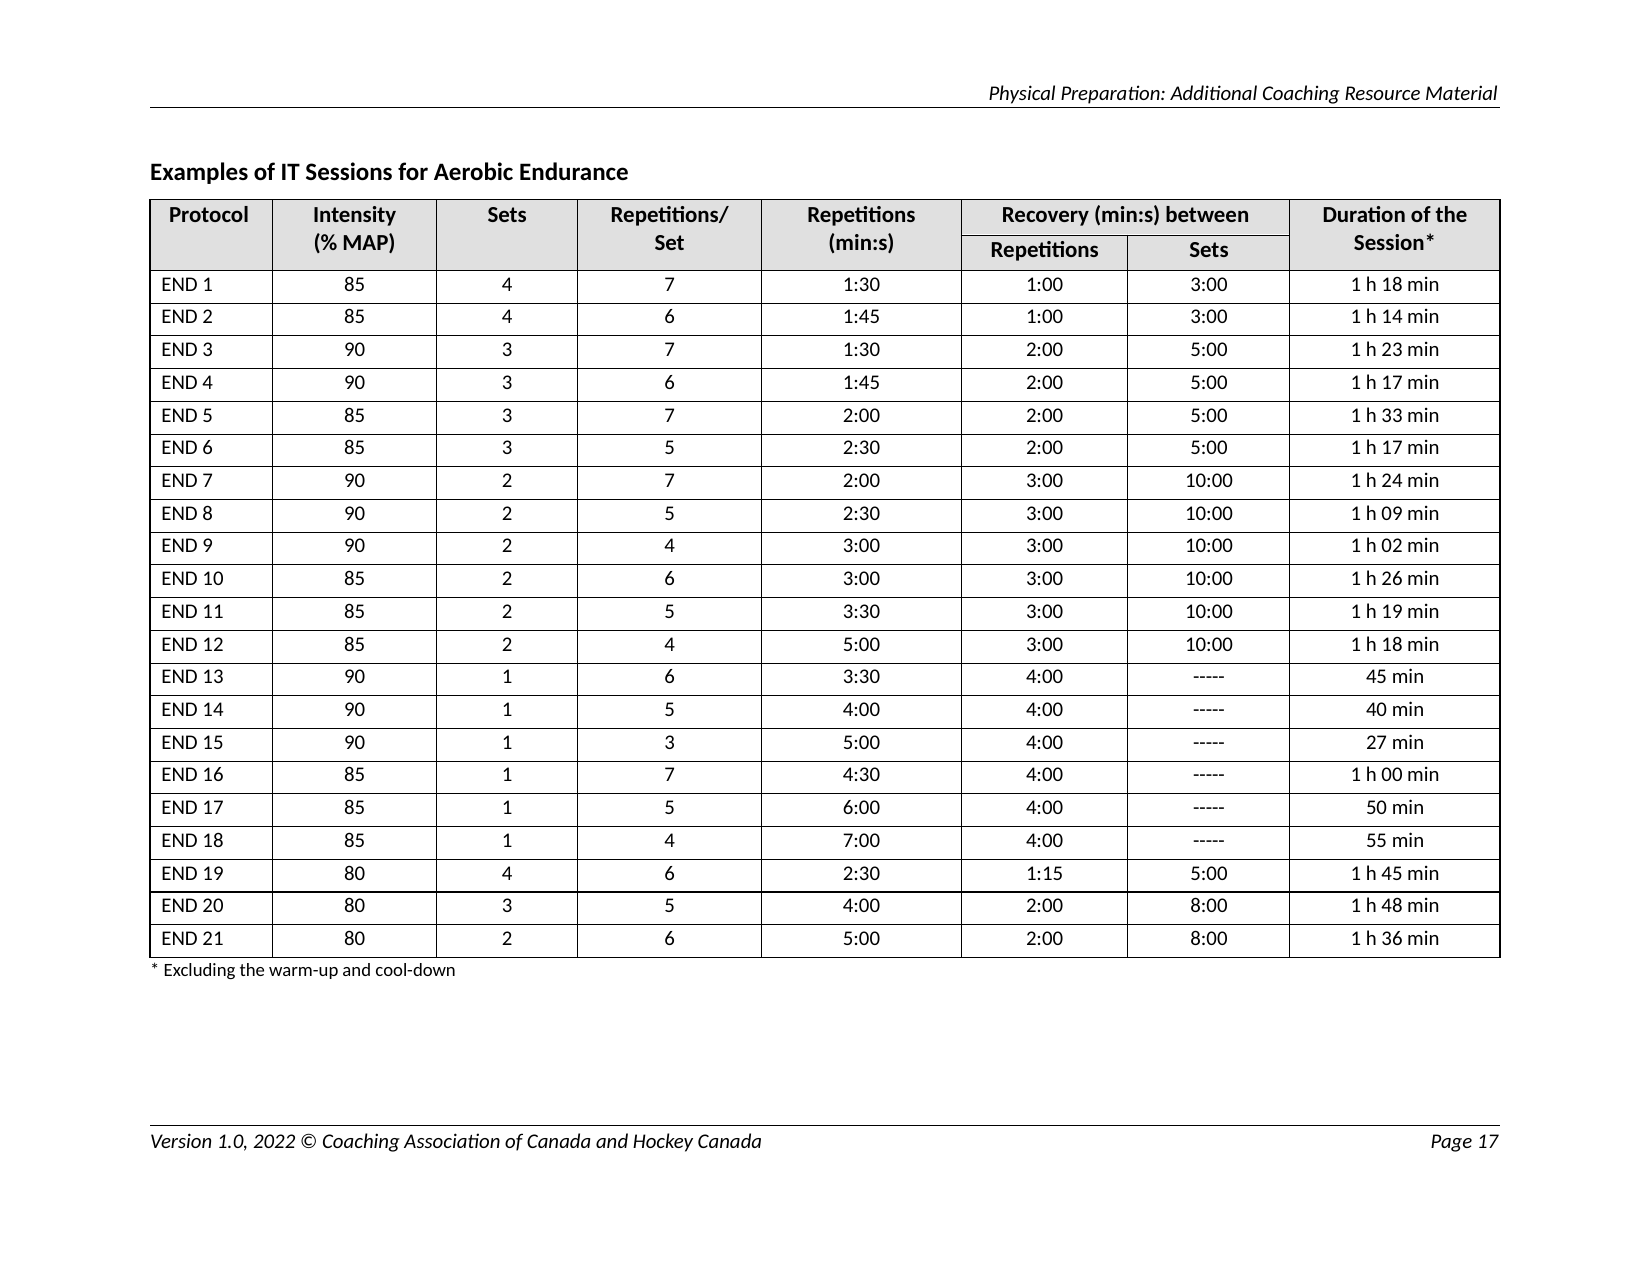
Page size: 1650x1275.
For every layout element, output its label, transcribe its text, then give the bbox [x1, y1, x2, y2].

table_cell 4 [437, 304, 577, 335]
table_cell 7:00 [762, 827, 961, 859]
table_cell Sets [1128, 236, 1289, 270]
table_cell END 18 [151, 827, 272, 859]
table_cell 90 [273, 533, 436, 564]
table_cell 8:00 [1128, 893, 1289, 924]
table_cell 27 min [1290, 729, 1499, 761]
table_cell 90 [273, 467, 436, 499]
table_cell 1 h 09 min [1290, 500, 1499, 532]
table_header Protocol [151, 200, 272, 270]
table_cell 2:30 [762, 860, 961, 891]
table_cell 5:00 [762, 631, 961, 662]
table_cell 85 [273, 402, 436, 433]
table_cell ----- [1128, 664, 1289, 695]
table_cell 3 [437, 435, 577, 466]
table_cell END 19 [151, 860, 272, 891]
table_cell 4 [437, 271, 577, 303]
table_cell 6 [578, 565, 761, 597]
table_cell 55 min [1290, 827, 1499, 859]
table_cell 10:00 [1128, 565, 1289, 597]
table_cell 85 [273, 271, 436, 303]
table_cell 5:00 [1128, 435, 1289, 466]
table_cell END 16 [151, 762, 272, 793]
table_cell END 5 [151, 402, 272, 433]
table_cell 80 [273, 925, 436, 957]
table_cell 2:00 [962, 435, 1127, 466]
table_cell END 15 [151, 729, 272, 761]
table_header Sets [437, 200, 577, 270]
table_cell 7 [578, 467, 761, 499]
table_cell 1:00 [962, 271, 1127, 303]
table_cell 3:00 [962, 467, 1127, 499]
table_cell 1 [437, 827, 577, 859]
table_cell 2 [437, 925, 577, 957]
table_cell 5 [578, 893, 761, 924]
table_cell ----- [1128, 729, 1289, 761]
table_cell 1 [437, 729, 577, 761]
table_cell 10:00 [1128, 467, 1289, 499]
table_cell END 21 [151, 925, 272, 957]
table_cell 90 [273, 696, 436, 728]
table_cell 5:00 [1128, 336, 1289, 368]
table_cell 3 [437, 402, 577, 433]
table_cell 5 [578, 598, 761, 630]
table_cell 1:45 [762, 369, 961, 401]
table_cell 5:00 [762, 729, 961, 761]
table_cell 4 [578, 533, 761, 564]
table_cell 1:15 [962, 860, 1127, 891]
table_cell 3:00 [962, 565, 1127, 597]
table_cell 3:00 [962, 631, 1127, 662]
table_cell END 3 [151, 336, 272, 368]
table_header Repetitions/ Set [578, 200, 761, 270]
table_cell 2:30 [762, 435, 961, 466]
table_cell 4:30 [762, 762, 961, 793]
table_cell 85 [273, 304, 436, 335]
table_cell 85 [273, 762, 436, 793]
table_cell END 11 [151, 598, 272, 630]
table_cell END 4 [151, 369, 272, 401]
table_cell 80 [273, 893, 436, 924]
text * Excluding the warm-up and cool-down [150, 958, 1500, 981]
table_cell 85 [273, 565, 436, 597]
table_cell 10:00 [1128, 533, 1289, 564]
table_cell Repetitions [962, 236, 1127, 270]
table_cell END 17 [151, 794, 272, 826]
table_cell 5:00 [1128, 860, 1289, 891]
table_cell 85 [273, 435, 436, 466]
table_cell 3:00 [1128, 271, 1289, 303]
table_cell END 7 [151, 467, 272, 499]
table_cell 85 [273, 794, 436, 826]
table_cell 5 [578, 435, 761, 466]
table_cell 1 h 48 min [1290, 893, 1499, 924]
table_cell 3:00 [962, 533, 1127, 564]
table_cell 3:00 [1128, 304, 1289, 335]
table_cell 6 [578, 304, 761, 335]
table_cell END 1 [151, 271, 272, 303]
table_cell 7 [578, 336, 761, 368]
table_cell 85 [273, 631, 436, 662]
table_cell 5 [578, 500, 761, 532]
table_cell 2 [437, 598, 577, 630]
table_cell 85 [273, 598, 436, 630]
table_cell 4:00 [962, 827, 1127, 859]
table_cell 1 h 00 min [1290, 762, 1499, 793]
table_cell 1 h 02 min [1290, 533, 1499, 564]
table_cell 4:00 [962, 729, 1127, 761]
table_cell 4:00 [762, 696, 961, 728]
table_cell 3:00 [762, 533, 961, 564]
table_cell 1 [437, 696, 577, 728]
table_cell END 9 [151, 533, 272, 564]
table_cell 4:00 [962, 696, 1127, 728]
table_cell 3:00 [762, 565, 961, 597]
table_cell 80 [273, 860, 436, 891]
table_cell 1 h 33 min [1290, 402, 1499, 433]
table_cell 3 [437, 893, 577, 924]
table_cell 90 [273, 369, 436, 401]
table_cell 5 [578, 794, 761, 826]
table_cell 7 [578, 762, 761, 793]
table_cell 2:00 [762, 402, 961, 433]
table_cell ----- [1128, 696, 1289, 728]
table_header Duration of the Session* [1290, 200, 1499, 270]
table_cell 90 [273, 664, 436, 695]
table_cell 4:00 [762, 893, 961, 924]
table_cell 6 [578, 925, 761, 957]
table_cell 90 [273, 729, 436, 761]
table_cell 3:30 [762, 664, 961, 695]
table_cell 5:00 [1128, 369, 1289, 401]
table_cell END 8 [151, 500, 272, 532]
table_cell 1 h 19 min [1290, 598, 1499, 630]
table_cell 85 [273, 827, 436, 859]
table_cell 1 h 36 min [1290, 925, 1499, 957]
table_cell 4:00 [962, 794, 1127, 826]
table_cell 2 [437, 500, 577, 532]
table_cell 5:00 [762, 925, 961, 957]
table_cell ----- [1128, 827, 1289, 859]
table_cell 2 [437, 467, 577, 499]
table_cell ----- [1128, 762, 1289, 793]
table_cell 7 [578, 271, 761, 303]
table_header Intensity (% MAP) [273, 200, 436, 270]
table_cell 1:00 [962, 304, 1127, 335]
text Examples of IT Sessions for Aerobic Endurance [150, 156, 1500, 187]
table_cell 2 [437, 565, 577, 597]
table_cell 2:00 [962, 893, 1127, 924]
table_cell END 20 [151, 893, 272, 924]
table_cell 45 min [1290, 664, 1499, 695]
table_cell 90 [273, 336, 436, 368]
table_cell 3 [437, 369, 577, 401]
table_cell ----- [1128, 794, 1289, 826]
table_cell 50 min [1290, 794, 1499, 826]
table_cell END 13 [151, 664, 272, 695]
table_cell 2 [437, 533, 577, 564]
table_cell 3:00 [962, 500, 1127, 532]
table_cell 7 [578, 402, 761, 433]
table_cell 1 h 14 min [1290, 304, 1499, 335]
table_cell 1 h 24 min [1290, 467, 1499, 499]
table_cell 1 h 18 min [1290, 271, 1499, 303]
table_cell 1 h 23 min [1290, 336, 1499, 368]
table_cell 40 min [1290, 696, 1499, 728]
table_cell 1 h 17 min [1290, 369, 1499, 401]
table_cell 1:45 [762, 304, 961, 335]
table_cell 2 [437, 631, 577, 662]
table_cell 5:00 [1128, 402, 1289, 433]
table_cell END 10 [151, 565, 272, 597]
table_cell 4:00 [962, 664, 1127, 695]
table_cell 10:00 [1128, 631, 1289, 662]
table_cell 8:00 [1128, 925, 1289, 957]
table_cell 10:00 [1128, 598, 1289, 630]
table_cell 3 [578, 729, 761, 761]
table_cell 1 h 17 min [1290, 435, 1499, 466]
table_cell END 2 [151, 304, 272, 335]
table_cell 6:00 [762, 794, 961, 826]
table_cell 1:30 [762, 271, 961, 303]
table_cell END 14 [151, 696, 272, 728]
table_cell 2:00 [962, 336, 1127, 368]
table_cell 1 [437, 762, 577, 793]
table_cell 2:00 [962, 925, 1127, 957]
table_cell 1 h 45 min [1290, 860, 1499, 891]
table_cell 1:30 [762, 336, 961, 368]
table_cell 2:30 [762, 500, 961, 532]
table_cell 5 [578, 696, 761, 728]
table_cell 3:30 [762, 598, 961, 630]
table_cell 6 [578, 860, 761, 891]
table_cell 10:00 [1128, 500, 1289, 532]
table_cell END 12 [151, 631, 272, 662]
table_cell 6 [578, 664, 761, 695]
table_cell 90 [273, 500, 436, 532]
table_cell 2:00 [762, 467, 961, 499]
table_cell 3:00 [962, 598, 1127, 630]
table_cell 6 [578, 369, 761, 401]
table_cell 4 [578, 631, 761, 662]
table_cell 1 h 18 min [1290, 631, 1499, 662]
table_cell 2:00 [962, 402, 1127, 433]
table_cell 1 [437, 794, 577, 826]
table_cell 1 [437, 664, 577, 695]
table_cell 4 [578, 827, 761, 859]
table_cell 1 h 26 min [1290, 565, 1499, 597]
table_cell 4 [437, 860, 577, 891]
table_cell END 6 [151, 435, 272, 466]
table_header Repetitions (min:s) [762, 200, 961, 270]
table_header Recovery (min:s) between [962, 200, 1289, 234]
table_cell 3 [437, 336, 577, 368]
table_cell 4:00 [962, 762, 1127, 793]
table_cell 2:00 [962, 369, 1127, 401]
